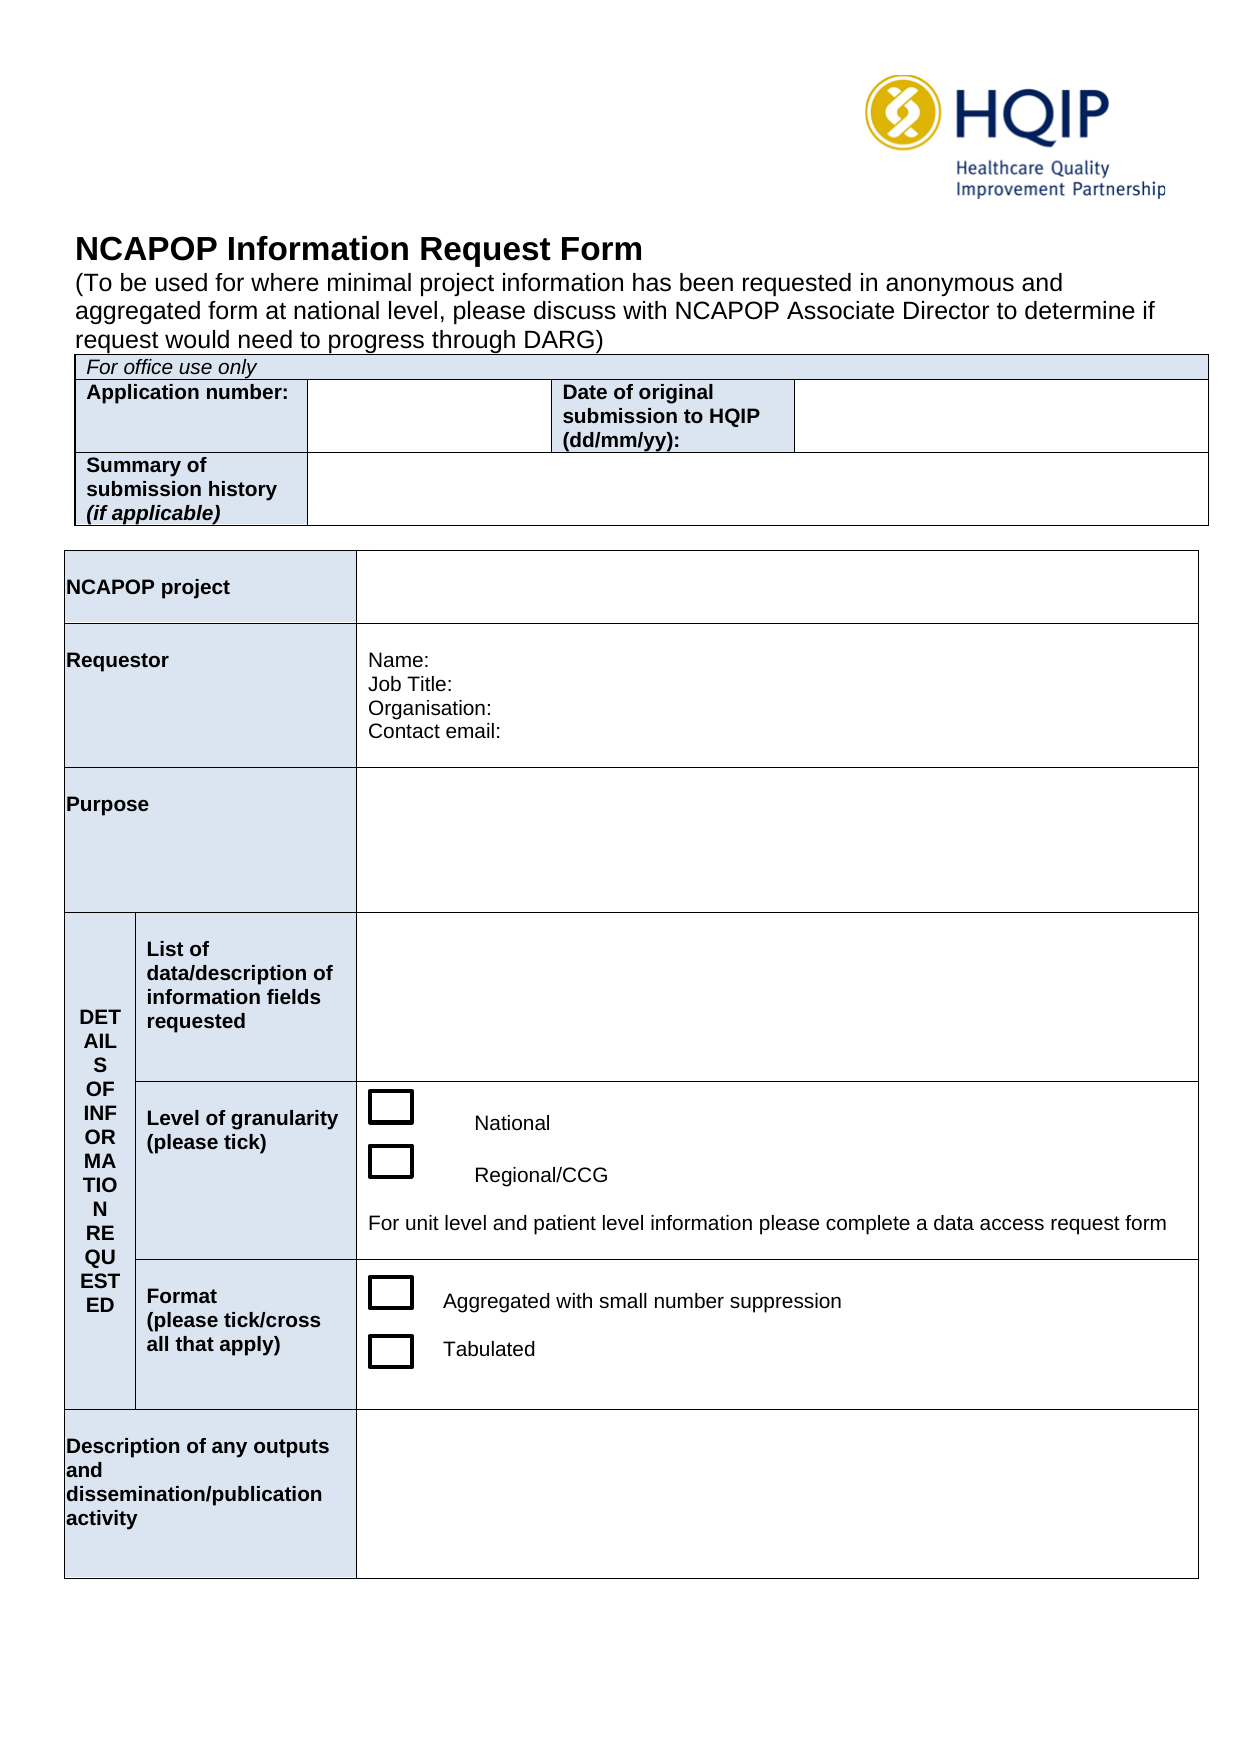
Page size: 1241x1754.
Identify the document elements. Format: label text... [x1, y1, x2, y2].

table_cell [357, 768, 1198, 912]
table_cell Format (please tick/cross all that apply) [136, 1260, 356, 1409]
table_header [357, 551, 1198, 622]
table_cell Requestor [65, 624, 356, 767]
table_cell [308, 453, 1208, 524]
table_cell [795, 380, 1208, 452]
table_cell National Regional/CCG For unit level and patient level information please complete a data access request form [357, 1082, 1198, 1259]
table_cell Application number: [76, 380, 307, 452]
table_cell List of data/description of information fields requested [136, 913, 356, 1081]
table_cell Name: Job Title: Organisation: Contact email: [357, 624, 1198, 767]
table_cell Purpose [65, 768, 356, 912]
text NCAPOP Information Request Form [75, 229, 1165, 267]
table_header NCAPOP project [65, 551, 356, 622]
table_cell [357, 1410, 1198, 1577]
table_cell [308, 380, 551, 452]
text (To be used for where minimal project information has been requested in anonymous and aggregated form at national level, please discuss with NCAPOP Associate Director to determine if request would need to progress through DARG) [75, 267, 1165, 354]
table_cell DETAILS OF INFORMATION REQUESTED [65, 913, 135, 1409]
table_cell Description of any outputs and dissemination/publication activity [65, 1410, 356, 1577]
table_cell Summary of submission history (if applicable) [76, 453, 307, 524]
table_cell Level of granularity (please tick) [136, 1082, 356, 1259]
table_cell Aggregated with small number suppression Tabulated [357, 1260, 1198, 1409]
table_cell [357, 913, 1198, 1081]
table_header For office use only [76, 355, 1208, 379]
table_cell Date of original submission to HQIP (dd/mm/yy): [552, 380, 794, 452]
